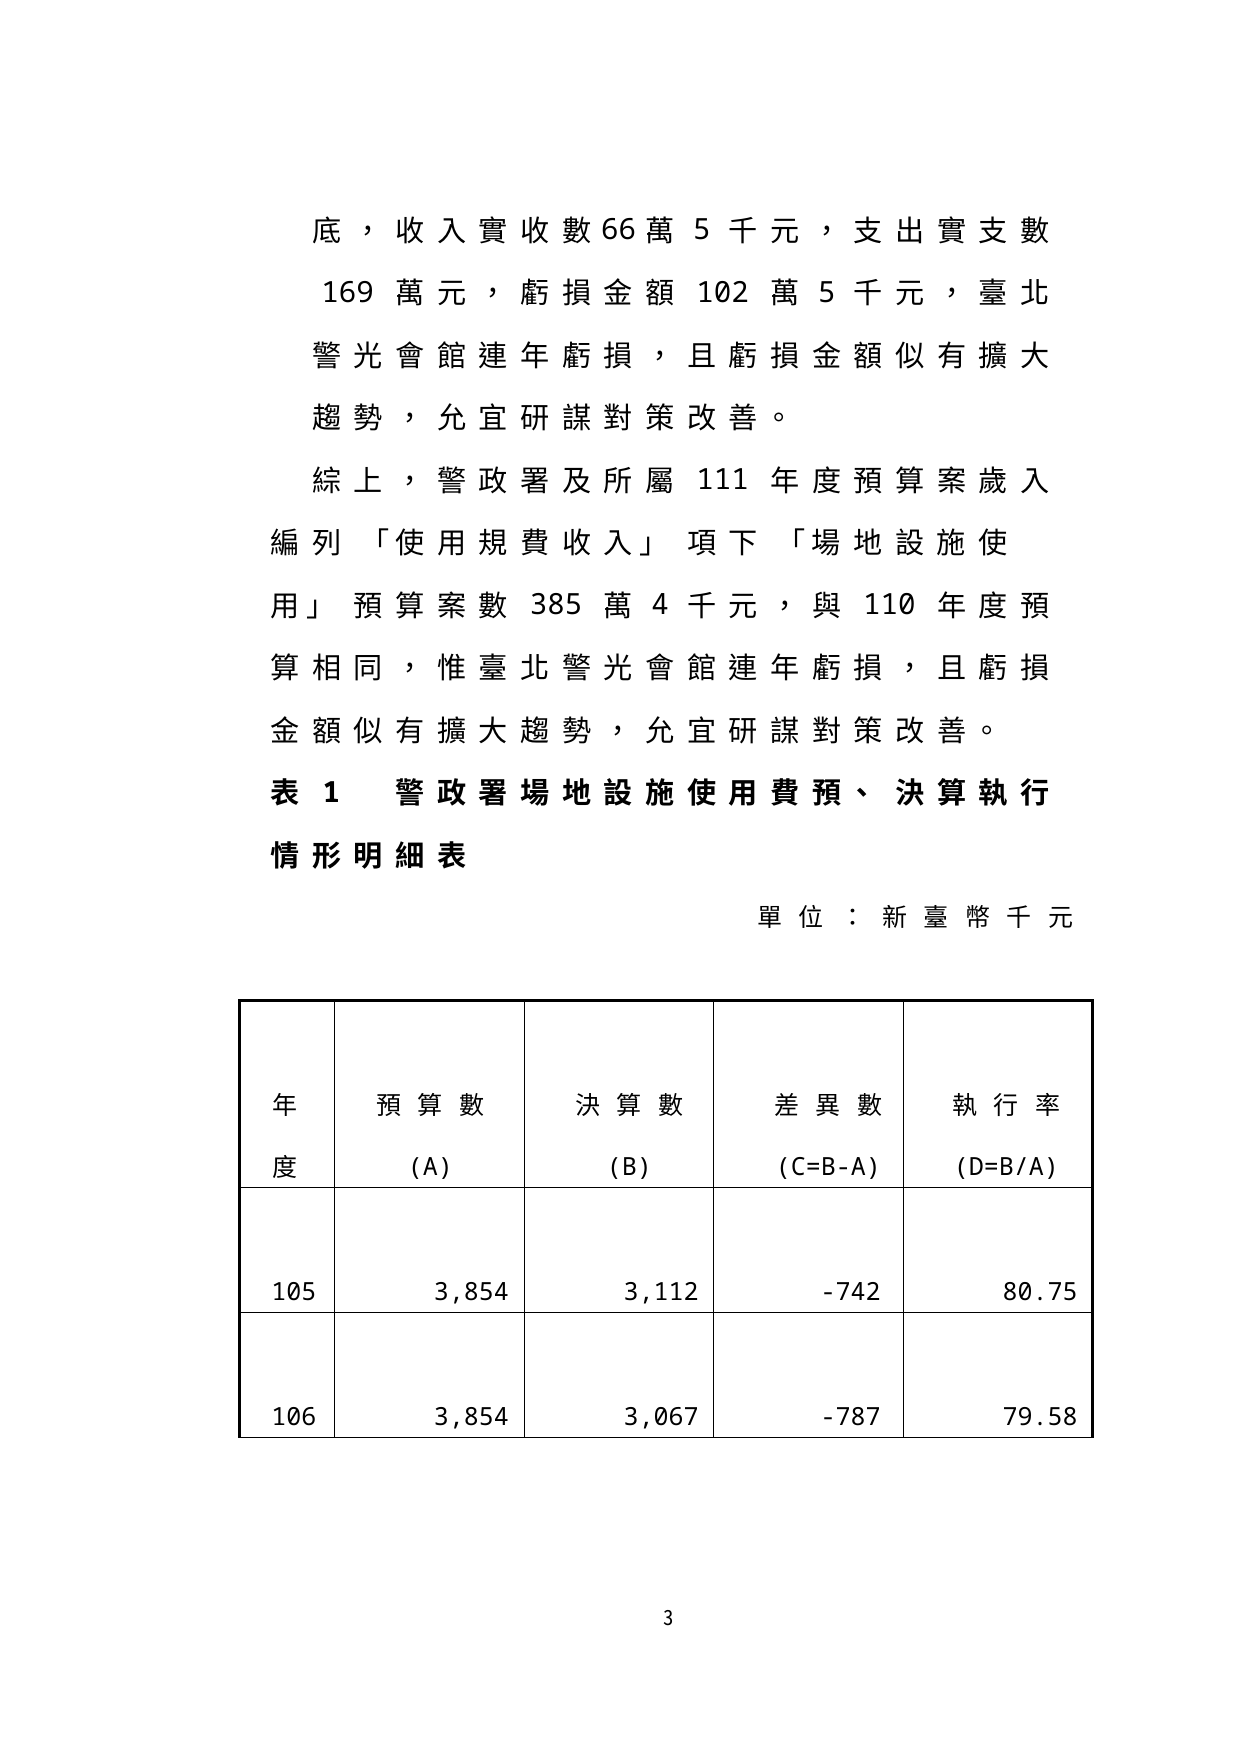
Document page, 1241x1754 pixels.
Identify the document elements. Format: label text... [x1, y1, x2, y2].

table_header 執行率(D=B/A) [904, 1002, 1091, 1187]
table_header 預算數(A) [335, 1002, 524, 1187]
table_header 決算數(B) [525, 1002, 713, 1187]
table_cell -742 [714, 1188, 903, 1312]
text 全國警光山莊及會館共計12處，分布於全國各地，基於管用合一原則及便於管理，除臺北警光會館由警政署直接管理外，其餘山莊（會館）係由地方政府警察局管理，自95年度起納入地方政府預算，由該直轄市及縣(市)政府依權責自行編列預算辦理。查警政署105至109年度警光會館收入預算數均為373萬4千元，決算數介於176萬3千元至306萬4千元之間；警光會館支出預算數介於284萬7千元至306萬1千元之間，決算數介於306萬9千元至358萬8千元之間；警光會館決算虧損金額自105年度之29萬6千元，增至109年度之152萬4千元；110年度截至8月底，收入實收數66萬5千元，支出實支數169萬元，虧損金額102萬5千元，臺北警光會館連年虧損，且虧損金額似有擴大趨勢，允宜研謀對策改善。 [269, 187, 1056, 437]
table_cell 106 [241, 1313, 334, 1437]
table_cell -787 [714, 1313, 903, 1437]
text 表1 警政署場地設施使用費預、決算執行情形明細表 [239, 749, 1056, 874]
table_header 年度 [241, 1002, 334, 1187]
table_cell 3,067 [525, 1313, 713, 1437]
table_cell 105 [241, 1188, 334, 1312]
table_cell 3,854 [335, 1188, 524, 1312]
text 綜上，警政署及所屬111年度預算案歲入編列「使用規費收入」項下「場地設施使用」預算案數385萬4千元，與110年度預算相同，惟臺北警光會館連年虧損，且虧損金額似有擴大趨勢，允宜研謀對策改善。 [240, 437, 1056, 749]
text 單位：新臺幣千元 [185, 874, 1082, 937]
table_cell 3,112 [525, 1188, 713, 1312]
table_cell 80.75 [904, 1188, 1091, 1312]
table_cell 79.58 [904, 1313, 1091, 1437]
table_cell 3,854 [335, 1313, 524, 1437]
table_header 差異數(C=B-A) [714, 1002, 903, 1187]
